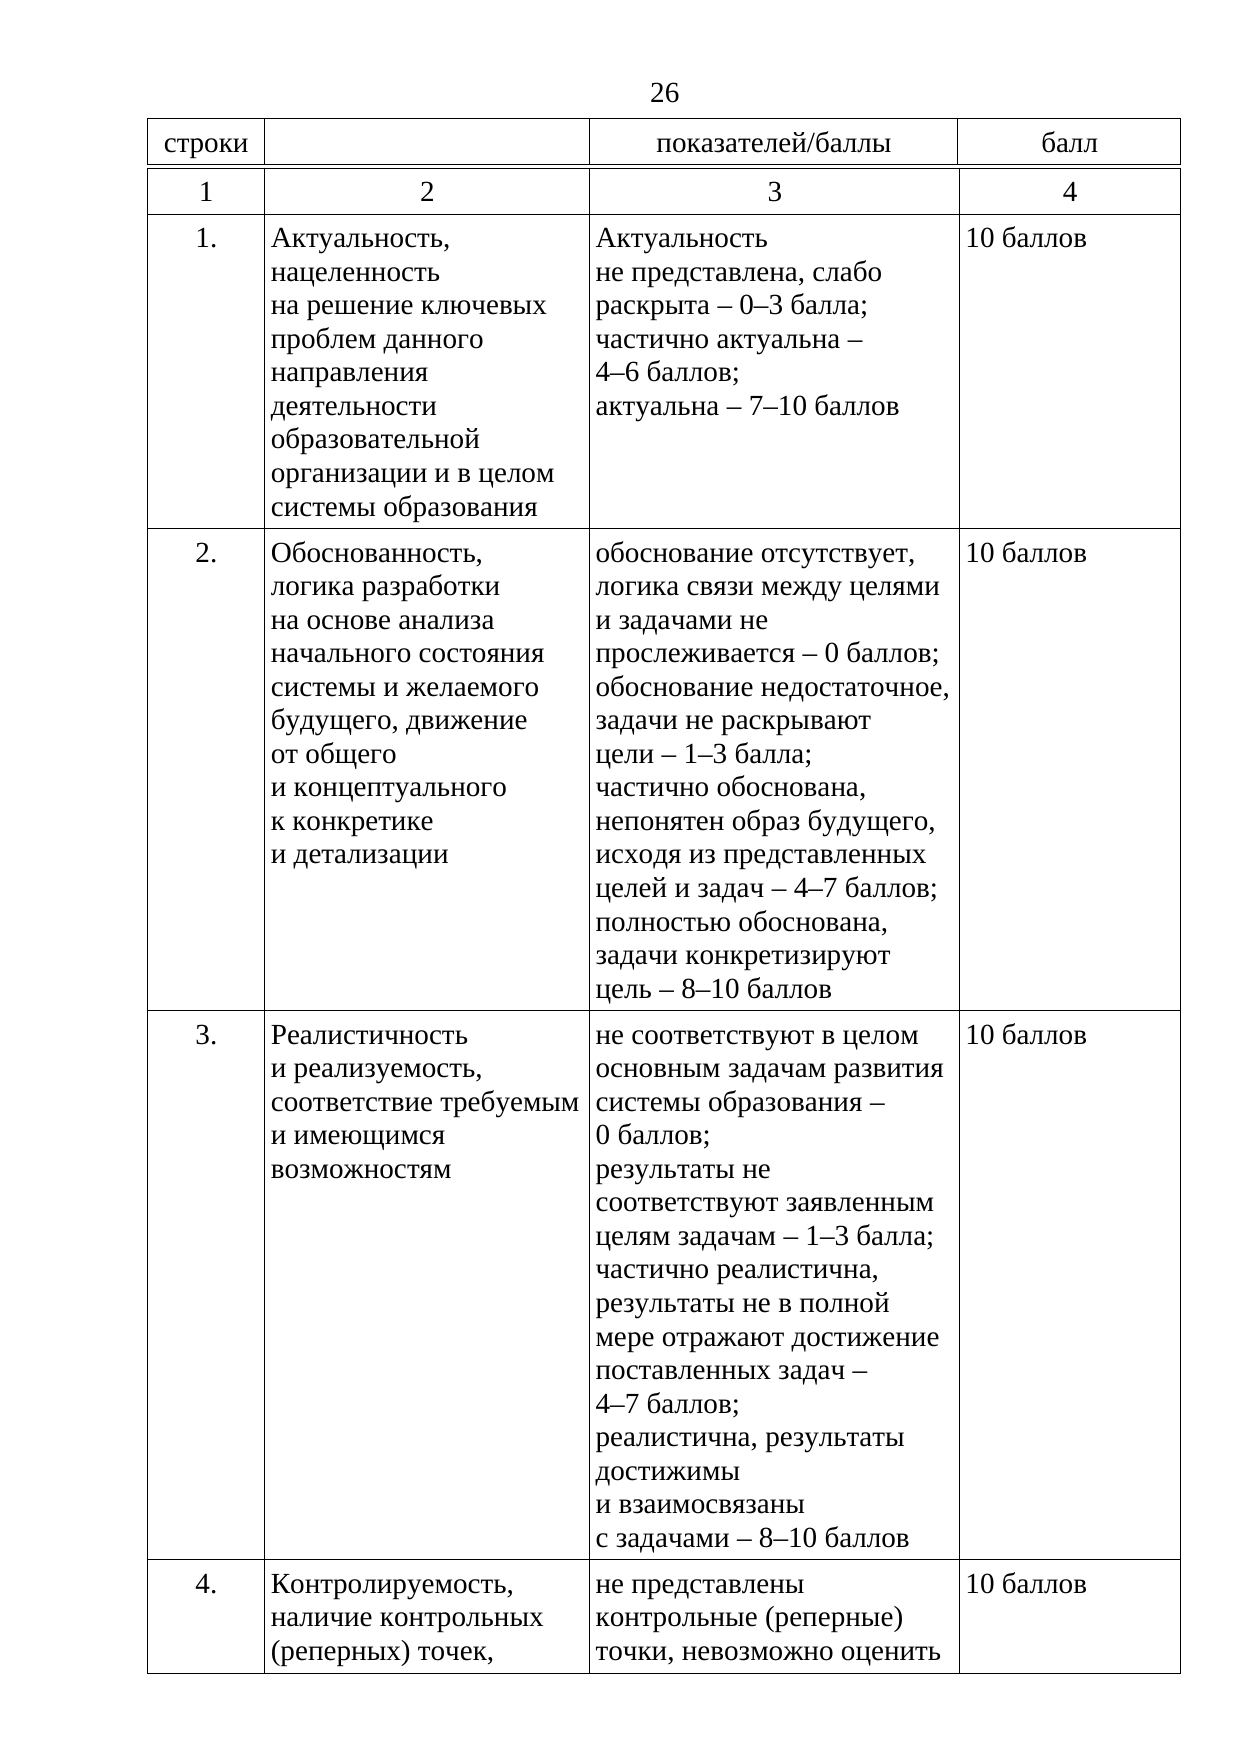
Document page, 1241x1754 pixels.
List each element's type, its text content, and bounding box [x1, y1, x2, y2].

table_cell 10 баллов [960, 215, 1180, 528]
table_header балл [958, 119, 1180, 164]
table_header 1 [148, 169, 264, 214]
table_header [265, 119, 589, 164]
table_cell 3. [148, 1011, 264, 1559]
table_cell 1. [148, 215, 264, 528]
table_cell Контролируемость, наличие контрольных (реперных) точек, [265, 1560, 589, 1672]
table_cell 4. [148, 1560, 264, 1672]
table_cell не представлены контрольные (реперные) точки, невозможно оценить [590, 1560, 959, 1672]
table_cell 2. [148, 529, 264, 1010]
table_header показателей/баллы [590, 119, 957, 164]
table_cell обоснование отсутствует, логика связи между целями и задачами не прослеживается – 0 баллов; обоснование недостаточное, задачи не раскрывают цели – 1–3 балла; частично обоснована, непонятен образ будущего, исходя из представленных целей и задач – 4–7 баллов; полностью обоснована, задачи конкретизируют цель – 8–10 баллов [590, 529, 959, 1010]
table_cell 10 баллов [960, 529, 1180, 1010]
table_header строки [148, 119, 264, 164]
table_cell Обоснованность, логика разработки на основе анализа начального состояния системы и желаемого будущего, движение от общего и концептуального к конкретике и детализации [265, 529, 589, 1010]
table_header 3 [590, 169, 959, 214]
table_cell 10 баллов [960, 1011, 1180, 1559]
table_cell Актуальность, нацеленность на решение ключевых проблем данного направления деятельности образовательной организации и в целом системы образования [265, 215, 589, 528]
table_cell Реалистичность и реализуемость, соответствие требуемым и имеющимся возможностям [265, 1011, 589, 1559]
table_cell не соответствуют в целом основным задачам развития системы образования – 0 баллов; результаты не соответствуют заявленным целям задачам – 1–3 балла; частично реалистична, результаты не в полной мере отражают достижение поставленных задач – 4–7 баллов; реалистична, результаты достижимы и взаимосвязаны с задачами – 8–10 баллов [590, 1011, 959, 1559]
table_header 4 [960, 169, 1180, 214]
table_cell Актуальность не представлена, слабо раскрыта – 0–3 балла; частично актуальна – 4–6 баллов; актуальна – 7–10 баллов [590, 215, 959, 528]
table_cell 10 баллов [960, 1560, 1180, 1672]
table_header 2 [265, 169, 589, 214]
